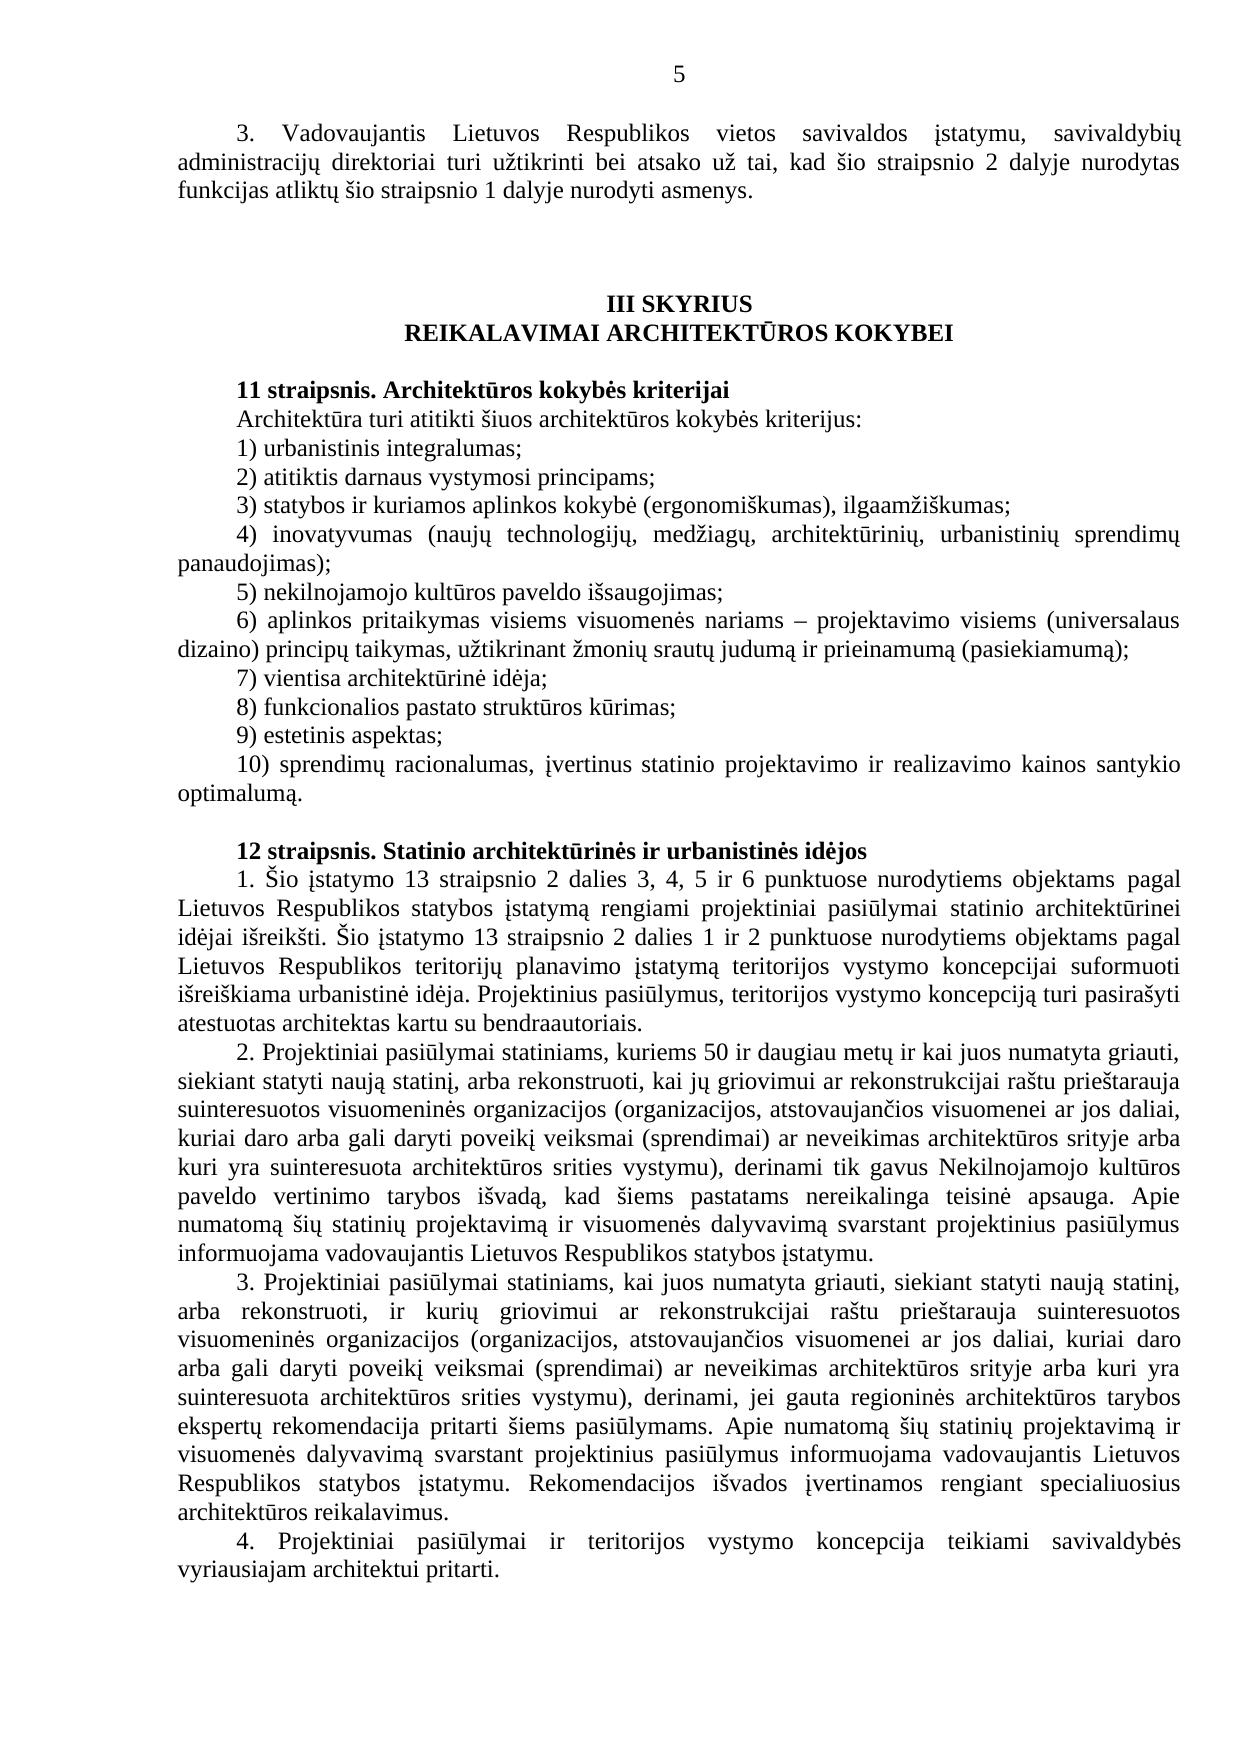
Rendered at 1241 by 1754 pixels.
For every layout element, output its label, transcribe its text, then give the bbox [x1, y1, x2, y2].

text 3. Vadovaujantis Lietuvos Respublikos vietos savivaldos įstatymu, savivaldybių administracijų direktoriai turi užtikrinti bei atsako už tai, kad šio straipsnio 2 dalyje nurodytas funkcijas atliktų šio straipsnio 1 dalyje nurodyti asmenys. [177, 118, 1181, 204]
text 3. Projektiniai pasiūlymai statiniams, kai juos numatyta griauti, siekiant statyti naują statinį, arba rekonstruoti, ir kurių griovimui ar rekonstrukcijai raštu prieštarauja suinteresuotos visuomeninės organizacijos (organizacijos, atstovaujančios visuomenei ar jos daliai, kuriai daro arba gali daryti poveikį veiksmai (sprendimai) ar neveikimas architektūros srityje arba kuri yra suinteresuota architektūros srities vystymu), derinami, jei gauta regioninės architektūros tarybos ekspertų rekomendacija pritarti šiems pasiūlymams. Apie numatomą šių statinių projektavimą ir visuomenės dalyvavimą svarstant projektinius pasiūlymus informuojama vadovaujantis Lietuvos Respublikos statybos įstatymu. Rekomendacijos išvados įvertinamos rengiant specialiuosius architektūros reikalavimus. [177, 1267, 1181, 1526]
text 2. Projektiniai pasiūlymai statiniams, kuriems 50 ir daugiau metų ir kai juos numatyta griauti, siekiant statyti naują statinį, arba rekonstruoti, kai jų griovimui ar rekonstrukcijai raštu prieštarauja suinteresuotos visuomeninės organizacijos (organizacijos, atstovaujančios visuomenei ar jos daliai, kuriai daro arba gali daryti poveikį veiksmai (sprendimai) ar neveikimas architektūros srityje arba kuri yra suinteresuota architektūros srities vystymu), derinami tik gavus Nekilnojamojo kultūros paveldo vertinimo tarybos išvadą, kad šiems pastatams nereikalinga teisinė apsauga. Apie numatomą šių statinių projektavimą ir visuomenės dalyvavimą svarstant projektinius pasiūlymus informuojama vadovaujantis Lietuvos Respublikos statybos įstatymu. [177, 1037, 1181, 1267]
text 12 straipsnis. Statinio architektūrinės ir urbanistinės idėjos [177, 836, 1181, 864]
text 4) inovatyvumas (naujų technologijų, medžiagų, architektūrinių, urbanistinių sprendimų panaudojimas); [177, 519, 1181, 577]
text 7) vientisa architektūrinė idėja; [177, 663, 1181, 692]
text 8) funkcionalios pastato struktūros kūrimas; [177, 692, 1181, 720]
text 11 straipsnis. Architektūros kokybės kriterijai [177, 375, 1181, 404]
text 6) aplinkos pritaikymas visiems visuomenės nariams – projektavimo visiems (universalaus dizaino) principų taikymas, užtikrinant žmonių srautų judumą ir prieinamumą (pasiekiamumą); [177, 605, 1181, 663]
text 3) statybos ir kuriamos aplinkos kokybė (ergonomiškumas), ilgaamžiškumas; [177, 490, 1181, 519]
text Architektūra turi atitikti šiuos architektūros kokybės kriterijus: [177, 404, 1181, 433]
text 1) urbanistinis integralumas; [177, 433, 1181, 462]
text 10) sprendimų racionalumas, įvertinus statinio projektavimo ir realizavimo kainos santykio optimalumą. [177, 749, 1181, 807]
text 1. Šio įstatymo 13 straipsnio 2 dalies 3, 4, 5 ir 6 punktuose nurodytiems objektams pagal Lietuvos Respublikos statybos įstatymą rengiami projektiniai pasiūlymai statinio architektūrinei idėjai išreikšti. Šio įstatymo 13 straipsnio 2 dalies 1 ir 2 punktuose nurodytiems objektams pagal Lietuvos Respublikos teritorijų planavimo įstatymą teritorijos vystymo koncepcijai suformuoti išreiškiama urbanistinė idėja. Projektinius pasiūlymus, teritorijos vystymo koncepciją turi pasirašyti atestuotas architektas kartu su bendraautoriais. [177, 864, 1181, 1037]
text III SKYRIUS [177, 289, 1181, 318]
text 4. Projektiniai pasiūlymai ir teritorijos vystymo koncepcija teikiami savivaldybės vyriausiajam architektui pritarti. [177, 1526, 1181, 1583]
text 9) estetinis aspektas; [177, 720, 1181, 749]
text 5) nekilnojamojo kultūros paveldo išsaugojimas; [177, 577, 1181, 605]
text REIKALAVIMAI ARCHITEKTŪROS KOKYBEI [177, 318, 1181, 347]
text 2) atitiktis darnaus vystymosi principams; [177, 462, 1181, 490]
